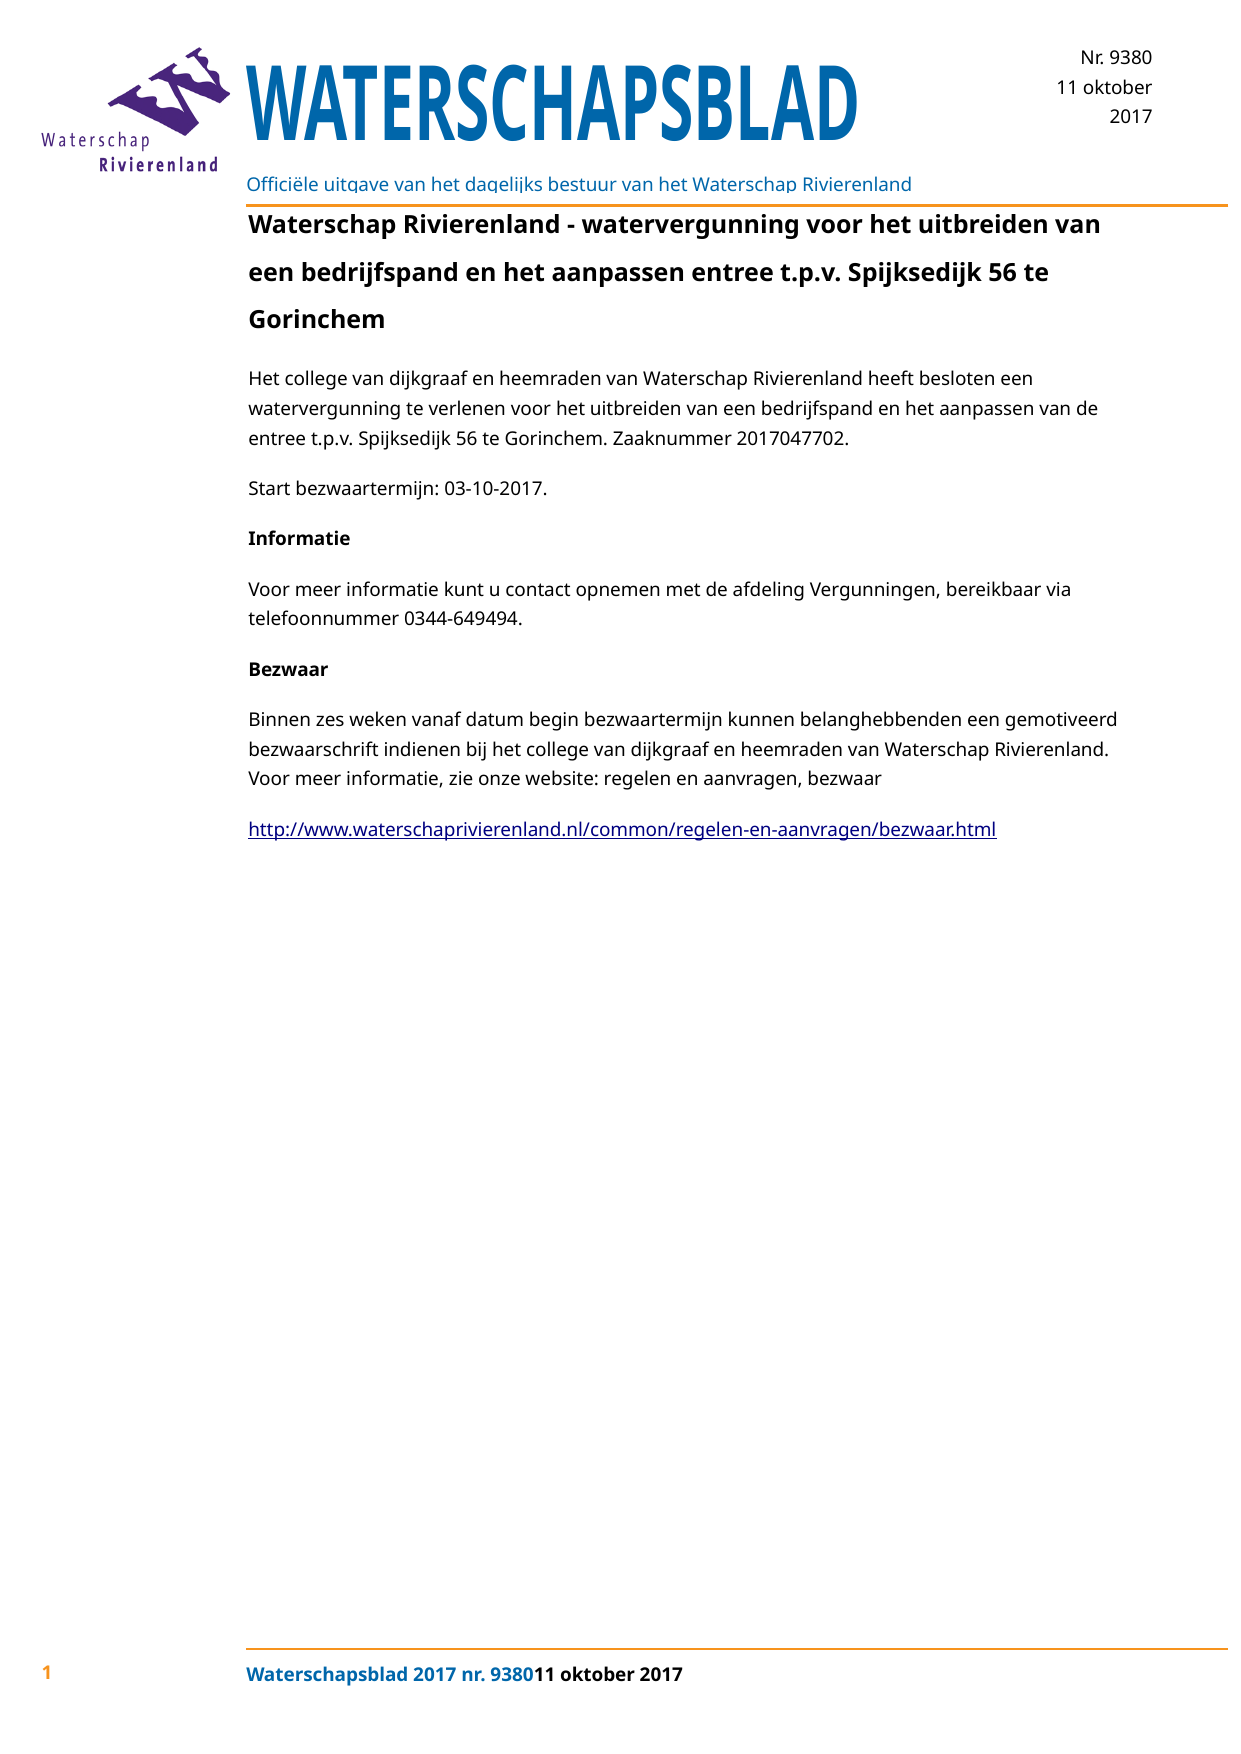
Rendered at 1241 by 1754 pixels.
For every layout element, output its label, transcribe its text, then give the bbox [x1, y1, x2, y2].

text Start bezwaartermijn: 03-10-2017. [248, 475, 1152, 501]
text Het college van dijkgraaf en heemraden van Waterschap Rivierenland heeft besloten een watervergunning te verlenen voor het uitbreiden van een bedrijfspand en het aanpassen van de entree t.p.v. Spijksedijk 56 te Gorinchem. Zaaknummer 2017047702. [248, 366, 1152, 450]
text Waterschap Rivierenland - watervergunning voor het uitbreiden van een bedrijfspand en het aanpassen entree t.p.v. Spijksedijk 56 te Gorinchem [248, 207, 1152, 336]
text Bezwaar [248, 656, 1152, 682]
text Informatie [248, 526, 1152, 551]
text Voor meer informatie kunt u contact opnemen met de afdeling Vergunningen, bereikbaar via telefoonnummer 0344-649494. [248, 576, 1152, 631]
text http://www.waterschaprivierenland.nl/common/regelen-en-aanvragen/bezwaar.html [248, 816, 1152, 842]
picture [41, 47, 231, 172]
text Binnen zes weken vanaf datum begin bezwaartermijn kunnen belanghebbenden een gemotiveerd bezwaarschrift indienen bij het college van dijkgraaf en heemraden van Waterschap Rivierenland. Voor meer informatie, zie onze website: regelen en aanvragen, bezwaar [248, 706, 1152, 791]
